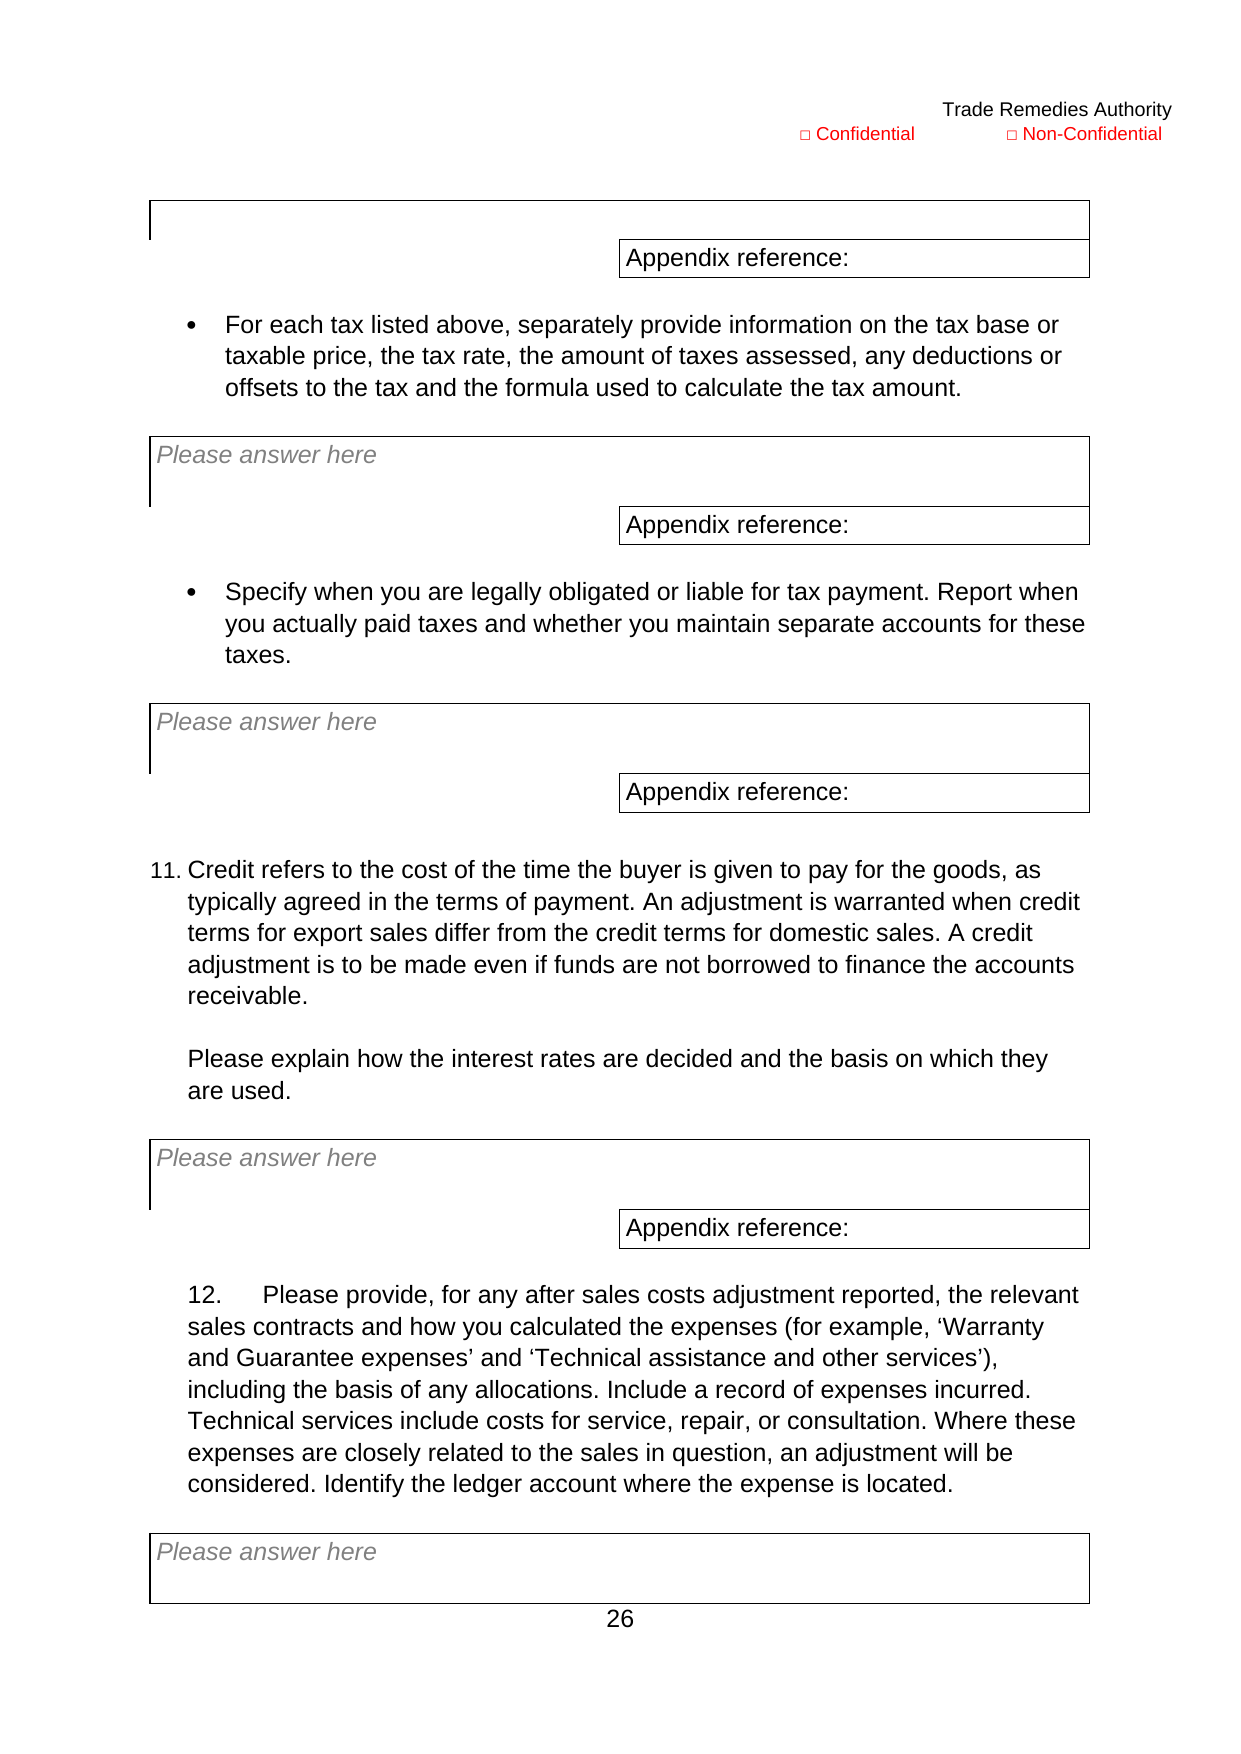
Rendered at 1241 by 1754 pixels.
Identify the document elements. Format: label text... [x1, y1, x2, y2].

table_header [151, 201, 1089, 239]
table_header Please answer here [151, 1534, 1089, 1602]
table_cell Appendix reference: [620, 507, 1089, 544]
table_header Please answer here [151, 1140, 1089, 1209]
list For each tax listed above, separately provide information on the tax base or taxable price, the tax rate, the amount of taxes assessed, any deductions or offsets to the tax and the formula used to calculate the tax amount. [187, 310, 1090, 402]
table_cell Appendix reference: [620, 240, 1089, 277]
table_cell [150, 507, 619, 544]
table_header Please answer here [151, 437, 1089, 506]
table_cell Appendix reference: [620, 1210, 1089, 1247]
table_cell Appendix reference: [620, 774, 1089, 812]
table_cell [150, 1210, 619, 1247]
list Specify when you are legally obligated or liable for tax payment. Report when you actually paid taxes and whether you maintain separate accounts for these taxes. [187, 577, 1090, 669]
list Please explain how the interest rates are decided and the basis on which they are used. [187, 1044, 1090, 1104]
table_cell [150, 774, 619, 812]
list Please provide, for any after sales costs adjustment reported, the relevant sales contracts and how you calculated the expenses (for example, ‘Warranty and Guarantee expenses’ and ‘Technical assistance and other services’), including the basis of any allocations. Include a record of expenses incurred. Technical services include costs for service, repair, or consultation. Where these expenses are closely related to the sales in question, an adjustment will be considered. Identify the ledger account where the expense is located. [187, 1280, 1090, 1498]
table_cell [150, 240, 619, 277]
table_header Please answer here [151, 704, 1089, 773]
list Credit refers to the cost of the time the buyer is given to pay for the goods, as typically agreed in the terms of payment. An adjustment is warranted when credit terms for export sales differ from the credit terms for domestic sales. A credit adjustment is to be made even if funds are not borrowed to finance the accounts receivable. [150, 855, 1090, 1010]
